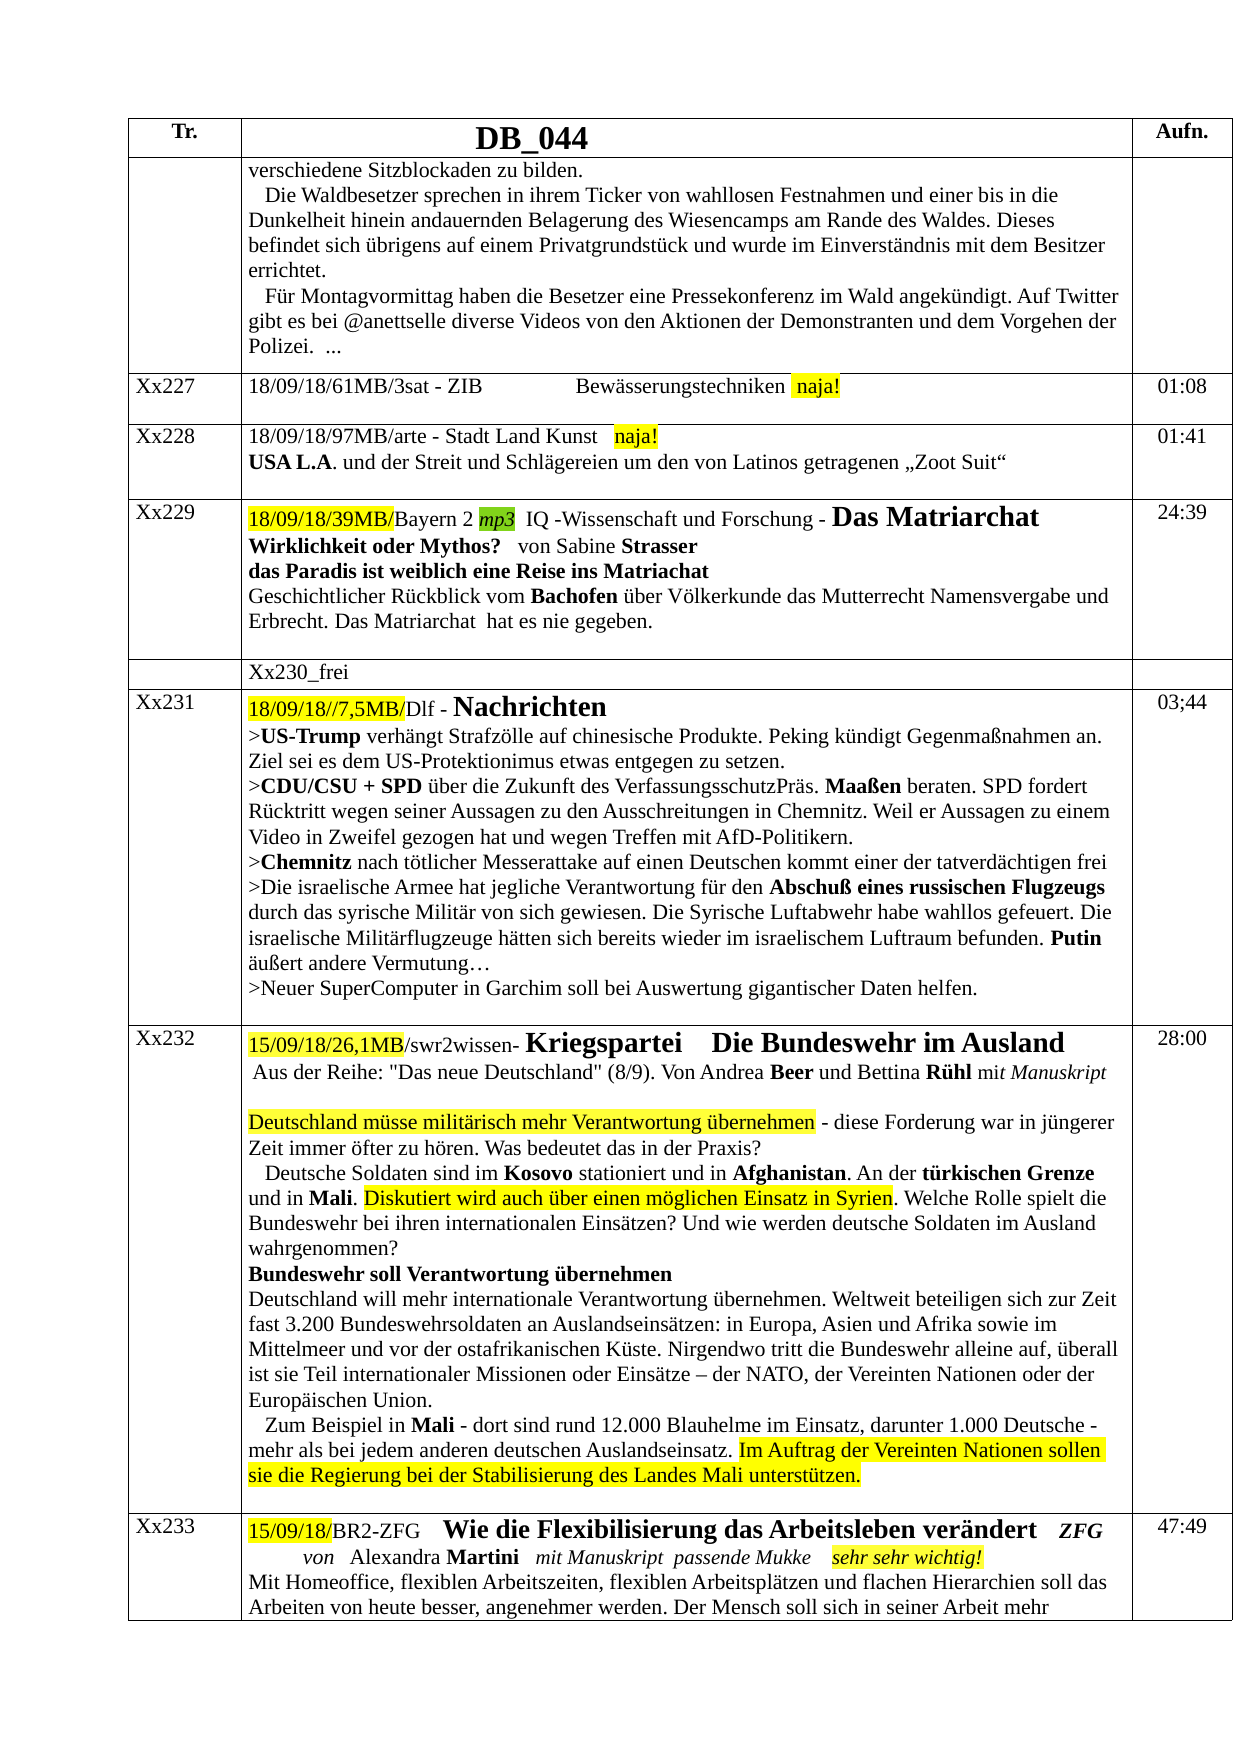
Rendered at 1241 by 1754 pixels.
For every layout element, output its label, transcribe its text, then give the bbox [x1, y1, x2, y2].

table_cell [1133, 158, 1232, 373]
table_cell 18/09/18/97MB/arte - Stadt Land Kunst naja! USA L.A. und der Streit und Schlägereien um den von Latinos getragenen „Zoot Suit“ [242, 425, 1132, 499]
table_cell 01:08 [1133, 374, 1232, 423]
table_cell Xx227 [129, 374, 241, 423]
table_cell Xx229 [129, 500, 241, 659]
table_cell Xx228 [129, 425, 241, 499]
table_cell 24:39 [1133, 500, 1232, 659]
table_cell 18/09/18/39MB/Bayern 2 mp3 IQ -Wissenschaft und Forschung - Das Matriarchat Wirklichkeit oder Mythos? von Sabine Strasser das Paradis ist weiblich eine Reise ins Matriachat Geschichtlicher Rückblick vom Bachofen über Völkerkunde das Mutterrecht Namensvergabe und Erbrecht. Das Matriarchat hat es nie gegeben. [242, 500, 1132, 659]
table_cell 18/09/18/61MB/3sat - ZIB Bewässerungstechniken naja! [242, 374, 1132, 423]
table_cell Xx232 [129, 1026, 241, 1513]
table_cell [1133, 660, 1232, 689]
table_cell 15/09/18/26,1MB/swr2wissen- Kriegspartei Die Bundeswehr im Ausland Aus der Reihe: "Das neue Deutschland" (8/9). Von Andrea Beer und Bettina Rühl mit Manuskript Deutschland müsse militärisch mehr Verantwortung übernehmen - diese Forderung war in jüngerer Zeit immer öfter zu hören. Was bedeutet das in der Praxis? Deutsche Soldaten sind im Kosovo stationiert und in Afghanistan. An der türkischen Grenze und in Mali. Diskutiert wird auch über einen möglichen Einsatz in Syrien. Welche Rolle spielt die Bundeswehr bei ihren internationalen Einsätzen? Und wie werden deutsche Soldaten im Ausland wahrgenommen? Bundeswehr soll Verantwortung übernehmen Deutschland will mehr internationale Verantwortung übernehmen. Weltweit beteiligen sich zur Zeit fast 3.200 Bundeswehrsoldaten an Auslandseinsätzen: in Europa, Asien und Afrika sowie im Mittelmeer und vor der ostafrikanischen Küste. Nirgendwo tritt die Bundeswehr alleine auf, überall ist sie Teil internationaler Missionen oder Einsätze – der NATO, der Vereinten Nationen oder der Europäischen Union. Zum Beispiel in Mali - dort sind rund 12.000 Blauhelme im Einsatz, darunter 1.000 Deutsche - mehr als bei jedem anderen deutschen Auslandseinsatz. Im Auftrag der Vereinten Nationen sollen sie die Regierung bei der Stabilisierung des Landes Mali unterstützen. [242, 1026, 1132, 1513]
table_cell [129, 660, 241, 689]
table_cell 03;44 [1133, 690, 1232, 1025]
table_cell verschiedene Sitzblockaden zu bilden. Die Waldbesetzer sprechen in ihrem Ticker von wahllosen Festnahmen und einer bis in die Dunkelheit hinein andauernden Belagerung des Wiesencamps am Rande des Waldes. Dieses befindet sich übrigens auf einem Privatgrundstück und wurde im Einverständnis mit dem Besitzer errichtet. Für Montagvormittag haben die Besetzer eine Pressekonferenz im Wald angekündigt. Auf Twitter gibt es bei @anettselle diverse Videos von den Aktionen der Demonstranten und dem Vorgehen der Polizei. ... [242, 158, 1132, 373]
table_cell [129, 158, 241, 373]
table_cell 28:00 [1133, 1026, 1232, 1513]
table_cell 18/09/18//7,5MB/Dlf - Nachrichten >US-Trump verhängt Strafzölle auf chinesische Produkte. Peking kündigt Gegenmaßnahmen an. Ziel sei es dem US-Protektionimus etwas entgegen zu setzen. >CDU/CSU + SPD über die Zukunft des VerfassungsschutzPräs. Maaßen beraten. SPD fordert Rücktritt wegen seiner Aussagen zu den Ausschreitungen in Chemnitz. Weil er Aussagen zu einem Video in Zweifel gezogen hat und wegen Treffen mit AfD-Politikern. >Chemnitz nach tötlicher Messerattake auf einen Deutschen kommt einer der tatverdächtigen frei >Die israelische Armee hat jegliche Verantwortung für den Abschuß eines russischen Flugzeugs durch das syrische Militär von sich gewiesen. Die Syrische Luftabwehr habe wahllos gefeuert. Die israelische Militärflugzeuge hätten sich bereits wieder im israelischem Luftraum befunden. Putin äußert andere Vermutung… >Neuer SuperComputer in Garchim soll bei Auswertung gigantischer Daten helfen. [242, 690, 1132, 1025]
table_header Aufn. [1133, 119, 1232, 157]
table_cell Xx233 [129, 1514, 241, 1619]
table_cell Xx230_frei [242, 660, 1132, 689]
table_cell Xx231 [129, 690, 241, 1025]
table_header DB_044 [242, 119, 1132, 157]
table_cell 01:41 [1133, 425, 1232, 499]
table_cell 15/09/18/BR2-ZFG Wie die Flexibilisierung das Arbeitsleben verändert ZFG von Alexandra Martini mit Manuskript passende Mukke sehr sehr wichtig! Mit Homeoffice, flexiblen Arbeitszeiten, flexiblen Arbeitsplätzen und flachen Hierarchien soll das Arbeiten von heute besser, angenehmer werden. Der Mensch soll sich in seiner Arbeit mehr [242, 1514, 1132, 1619]
table_cell 47:49 [1133, 1514, 1232, 1619]
table_header Tr. [129, 119, 241, 157]
